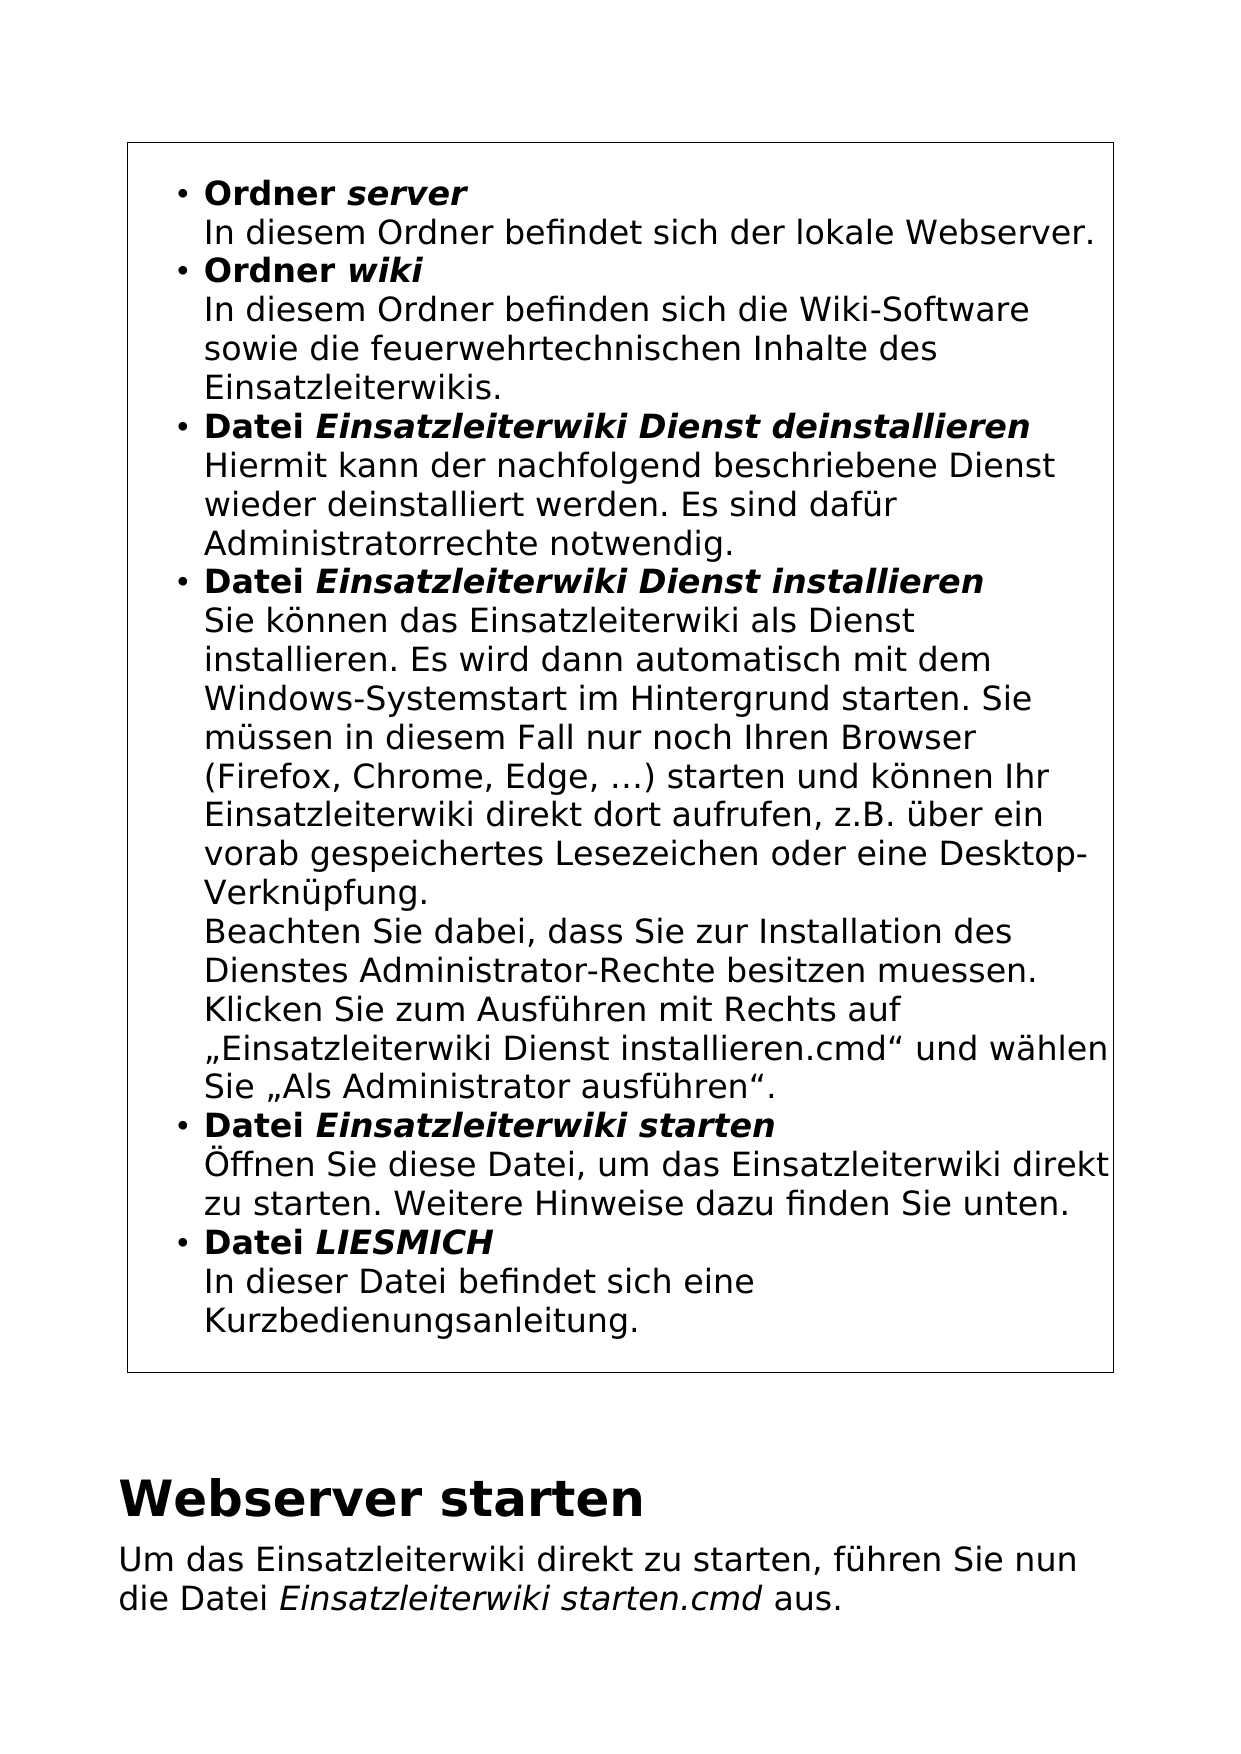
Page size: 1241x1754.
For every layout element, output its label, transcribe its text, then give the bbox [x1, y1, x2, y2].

subtitle Webserver starten [118, 1469, 1122, 1528]
table_header Ordner server In diesem Ordner befindet sich der lokale Webserver. Ordner wiki In diesem Ordner befinden sich die Wiki-Software sowie die feuerwehrtechnischen Inhalte des Einsatzleiterwikis. Datei Einsatzleiterwiki Dienst deinstallieren Hiermit kann der nachfolgend beschriebene Dienst wieder deinstalliert werden. Es sind dafür Administratorrechte notwendig. Datei Einsatzleiterwiki Dienst installieren Sie können das Einsatzleiterwiki als Dienst installieren. Es wird dann automatisch mit dem Windows-Systemstart im Hintergrund starten. Sie müssen in diesem Fall nur noch Ihren Browser (Firefox, Chrome, Edge, …) starten und können Ihr Einsatzleiterwiki direkt dort aufrufen, z.B. über ein vorab gespeichertes Lesezeichen oder eine Desktop-Verknüpfung. Beachten Sie dabei, dass Sie zur Installation des Dienstes Administrator-Rechte besitzen muessen. Klicken Sie zum Ausführen mit Rechts auf „Einsatzleiterwiki Dienst installieren.cmd“ und wählen Sie „Als Administrator ausführen“. Datei Einsatzleiterwiki starten Öffnen Sie diese Datei, um das Einsatzleiterwiki direkt zu starten. Weitere Hinweise dazu finden Sie unten. Datei LIESMICH In dieser Datei befindet sich eine Kurzbedienungsanleitung. [128, 143, 1113, 1372]
text Um das Einsatzleiterwiki direkt zu starten, führen Sie nun die Datei Einsatzleiterwiki starten.cmd aus. [118, 1540, 1122, 1618]
